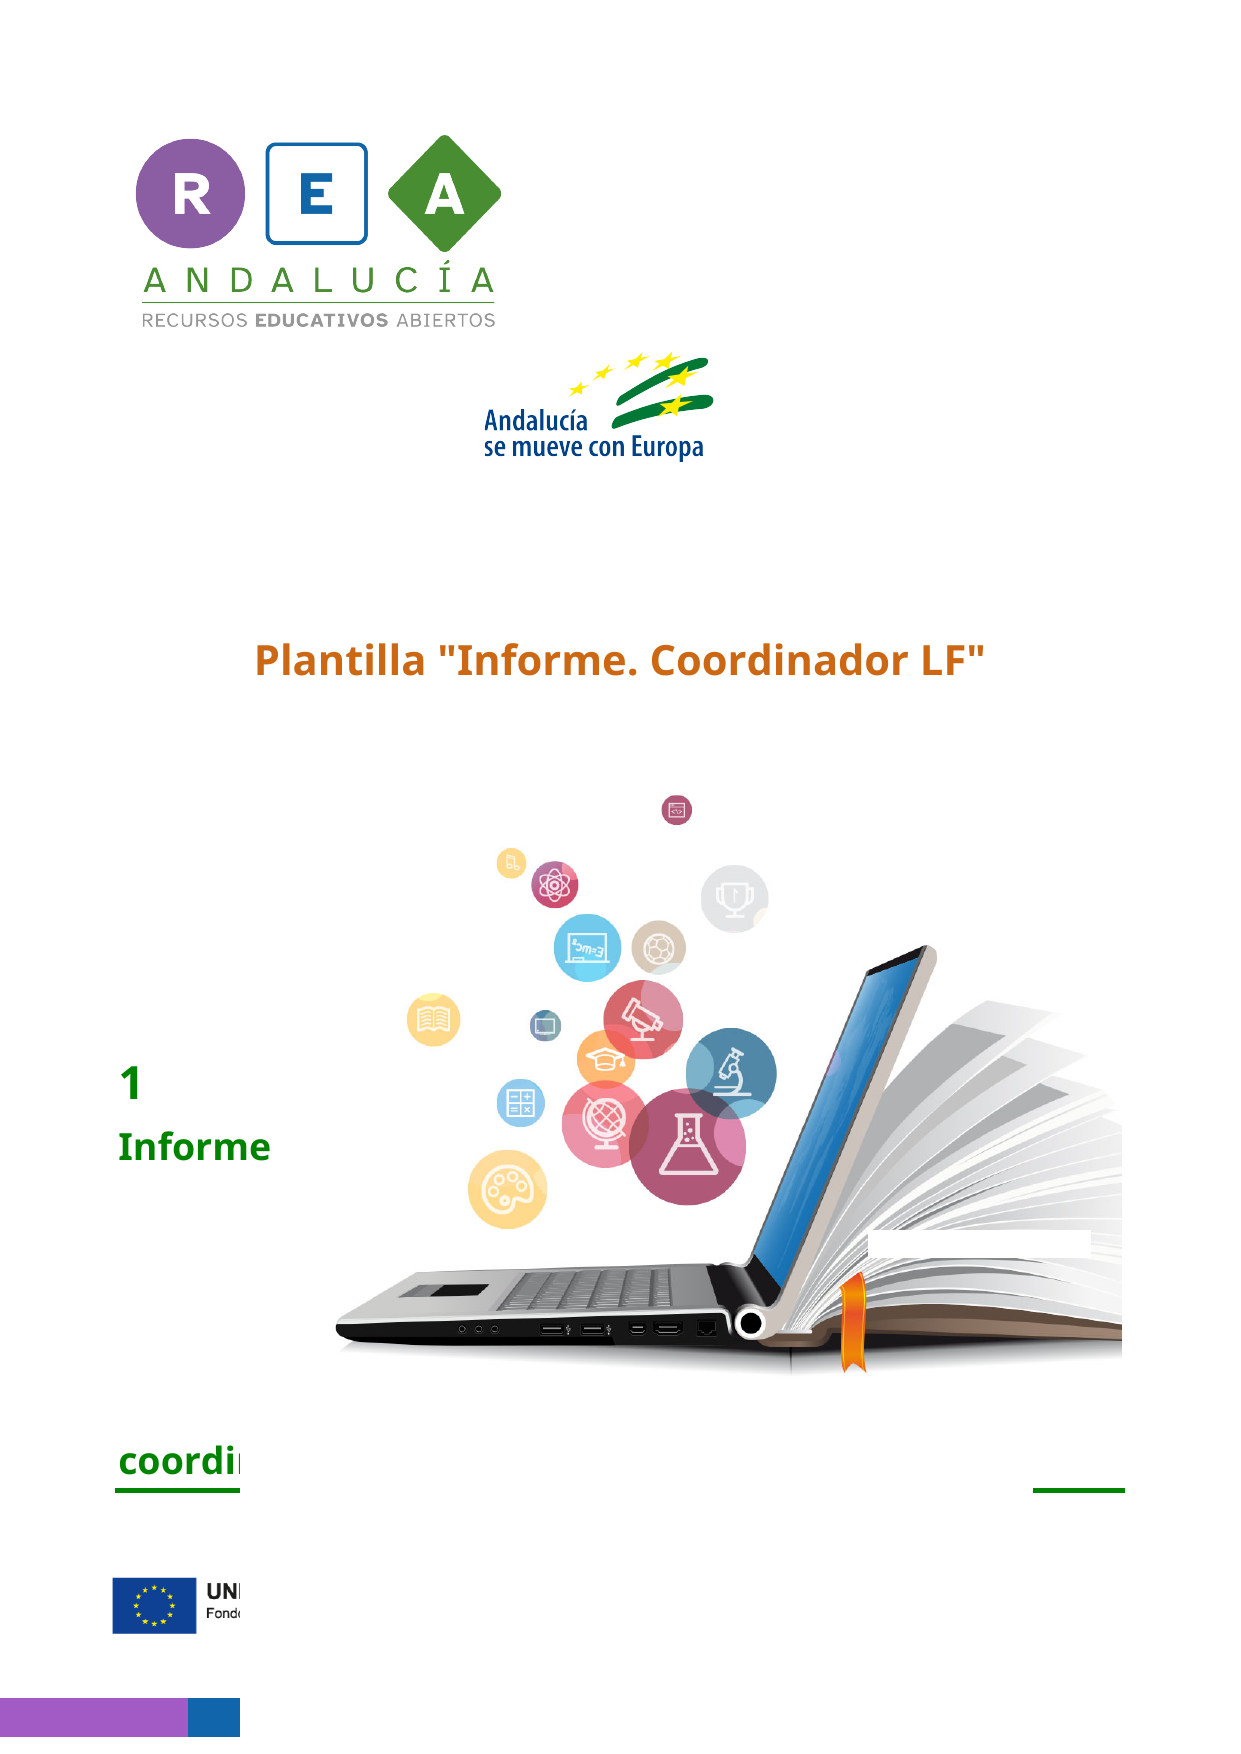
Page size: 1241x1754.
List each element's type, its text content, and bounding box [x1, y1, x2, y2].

picture [118, 118, 715, 462]
picture [290, 762, 1122, 1404]
picture [0, 1490, 240, 1737]
subtitle Informe coordinador LF [115, 1047, 1125, 1488]
title Plantilla "Informe. Coordinador LF" [118, 631, 1122, 687]
